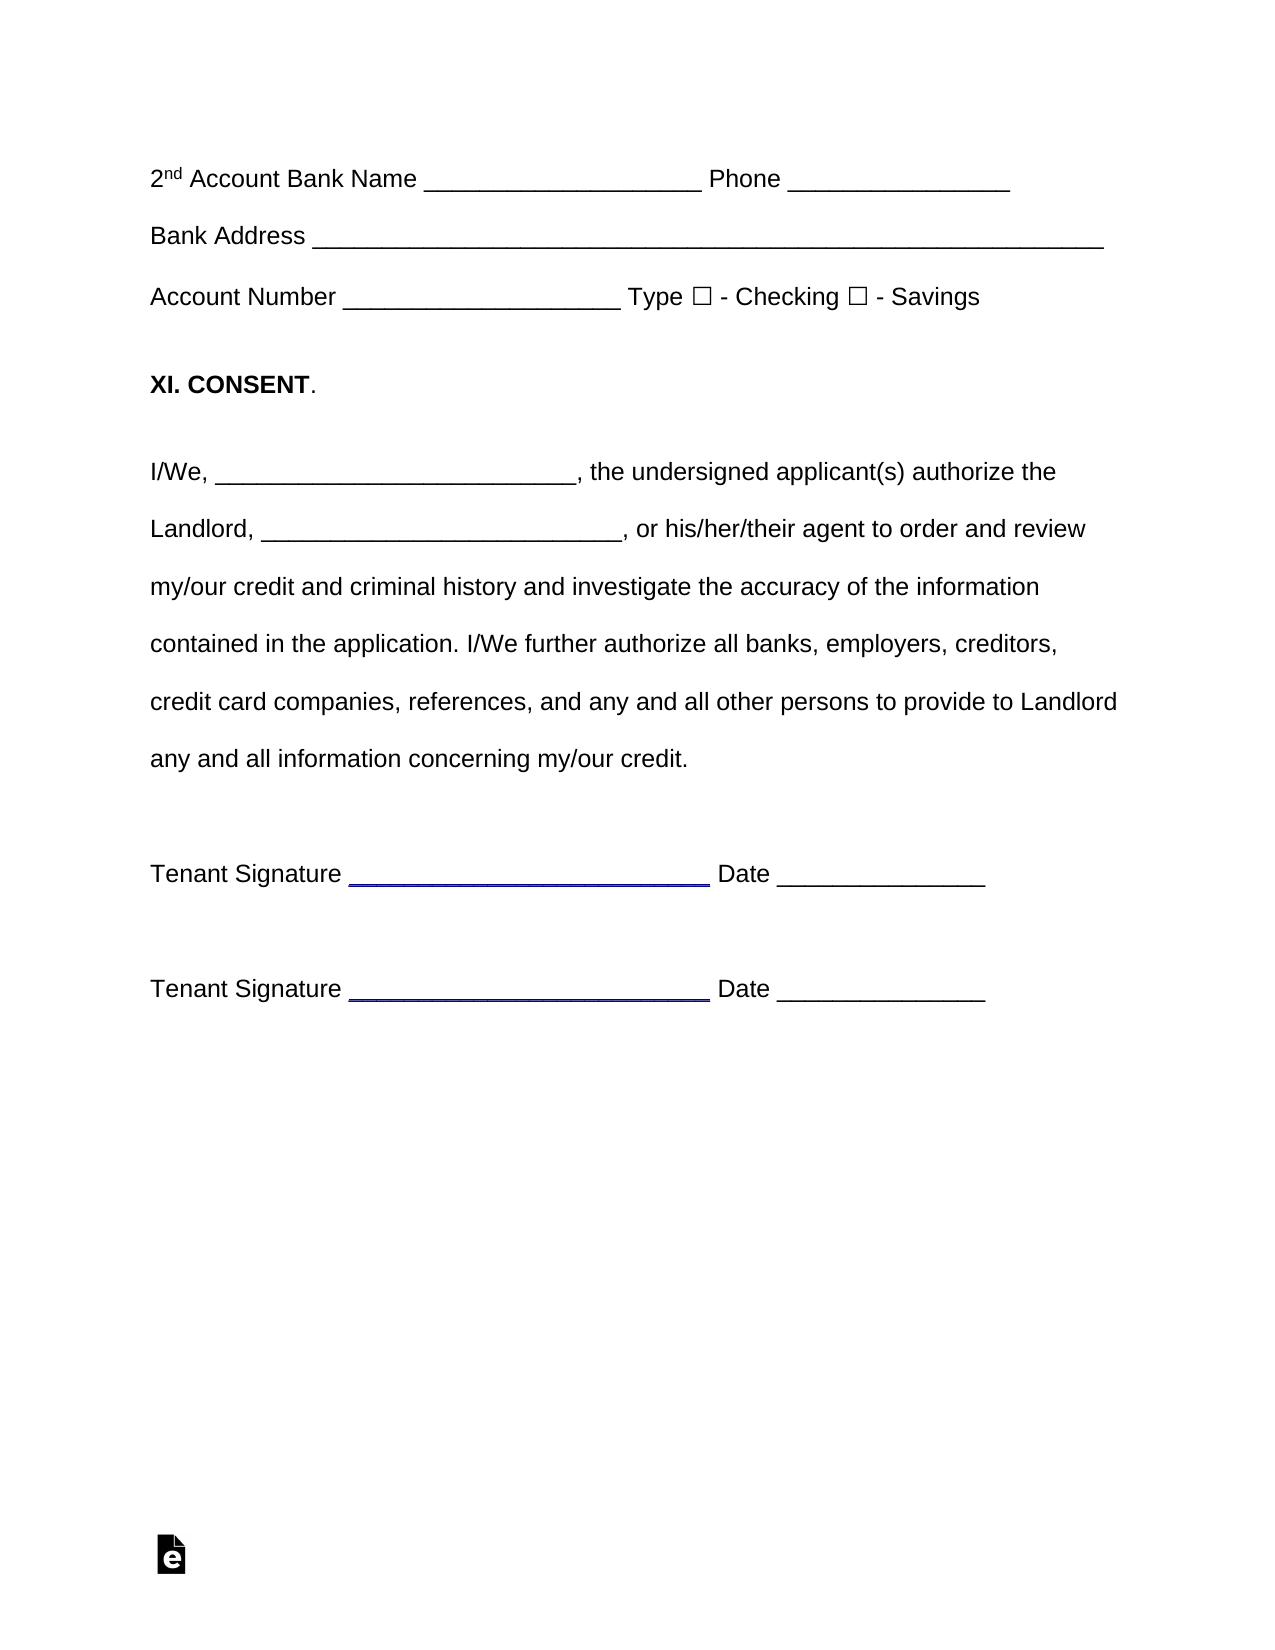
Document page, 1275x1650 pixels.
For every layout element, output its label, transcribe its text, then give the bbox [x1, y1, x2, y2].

text I/We, __________________________, the undersigned applicant(s) authorize the [150, 457, 1125, 485]
text Account Number ____________________ Type ☐ - Checking ☐ - Savings [150, 279, 1125, 313]
text credit card companies, references, and any and all other persons to provide to Landlord [150, 687, 1125, 715]
text Tenant Signature __________________________ Date _______________ [150, 974, 1125, 1003]
text my/our credit and criminal history and investigate the accuracy of the information [150, 572, 1125, 600]
text XI. CONSENT. [150, 370, 1125, 399]
text contained in the application. I/We further authorize all banks, employers, creditors, [150, 629, 1125, 658]
text 2nd Account Bank Name ____________________ Phone ________________ [150, 164, 1125, 192]
text Tenant Signature __________________________ Date _______________ [150, 859, 1125, 888]
text any and all information concerning my/our credit. [150, 744, 1125, 773]
text Bank Address _________________________________________________________ [150, 221, 1125, 250]
text Landlord, __________________________, or his/her/their agent to order and review [150, 514, 1125, 543]
